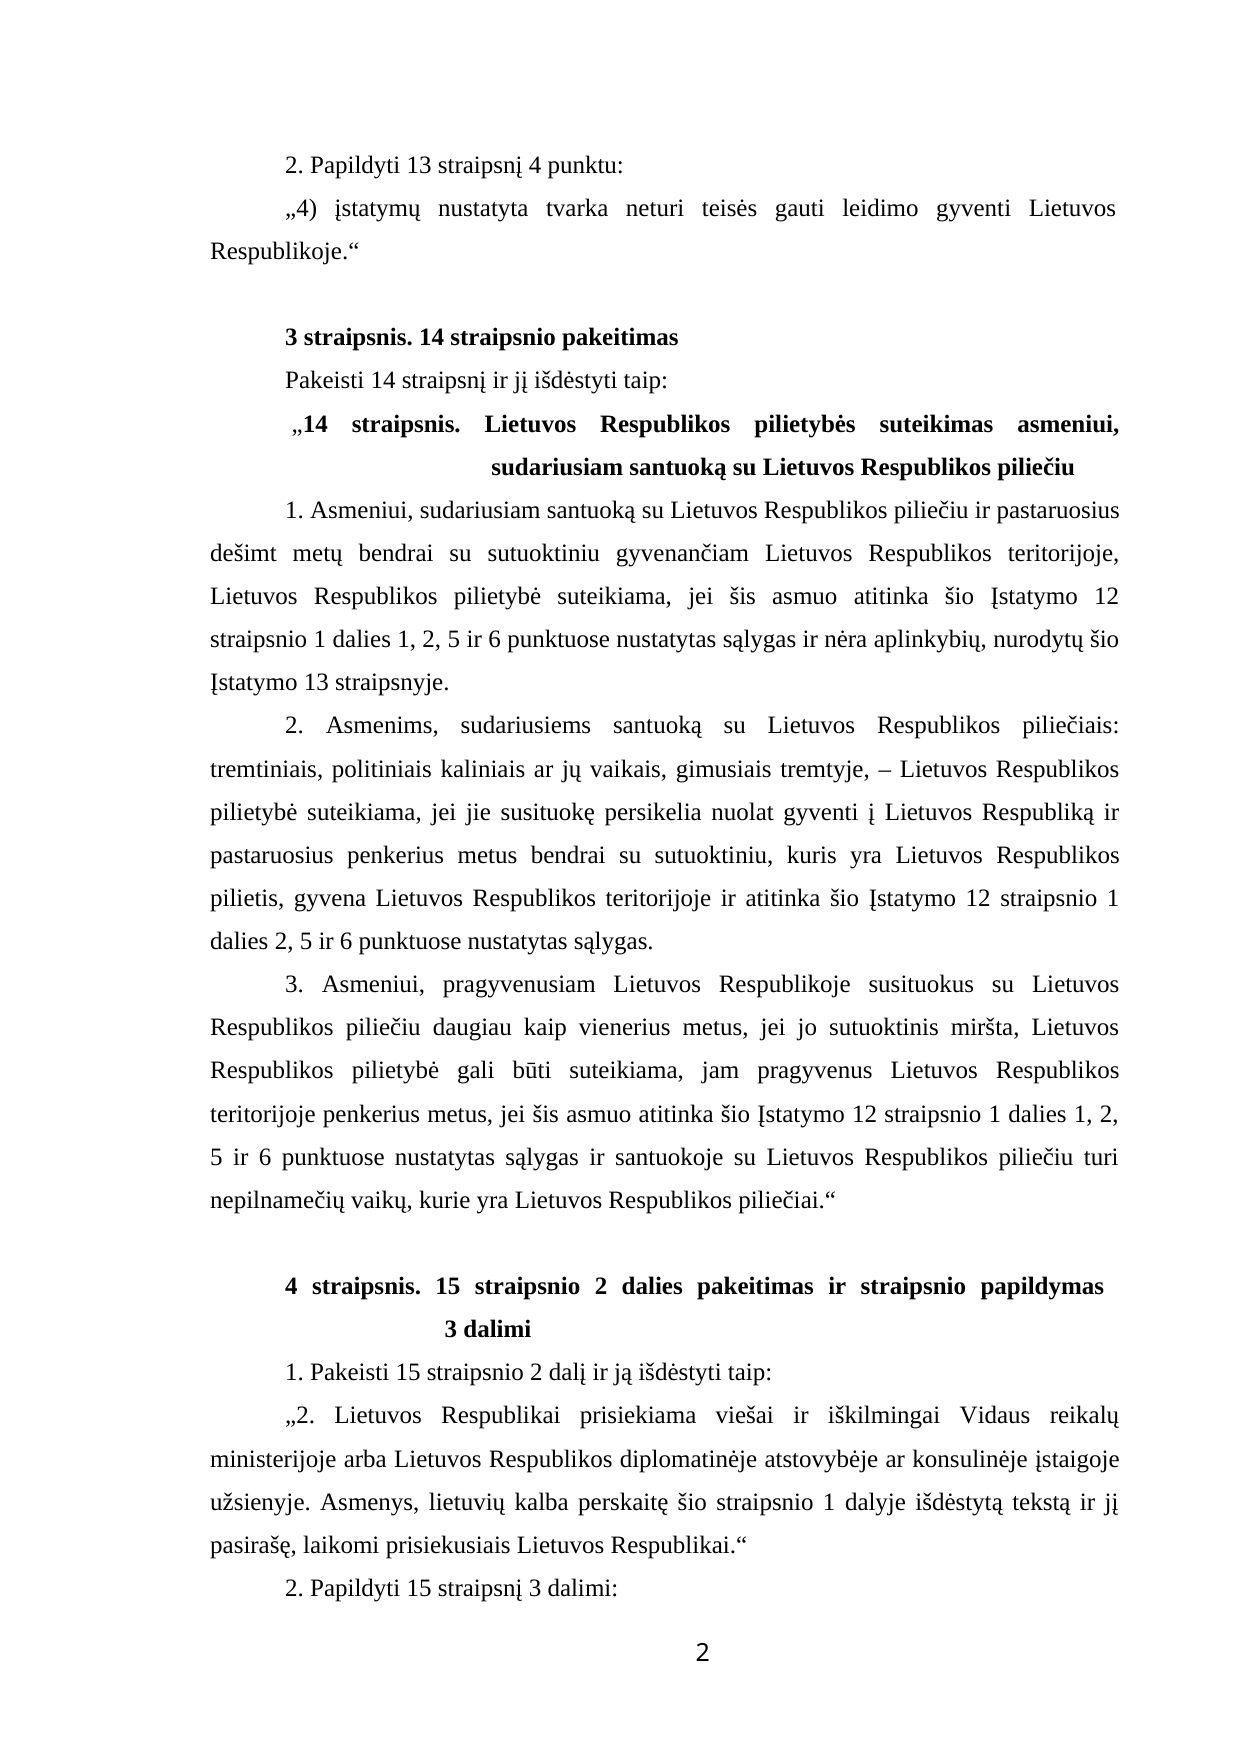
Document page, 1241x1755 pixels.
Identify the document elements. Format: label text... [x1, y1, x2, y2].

text 2. Papildyti 15 straipsnį 3 dalimi: [210, 1573, 1120, 1602]
text 3 straipsnis. 14 straipsnio pakeitimas [210, 322, 1120, 351]
text „14 straipsnis. Lietuvos Respublikos pilietybės suteikimas asmeniui, sudariusiam santuoką su Lietuvos Respublikos piliečiu [291, 409, 1120, 481]
text 1. Asmeniui, sudariusiam santuoką su Lietuvos Respublikos piliečiu ir pastaruosius dešimt metų bendrai su sutuoktiniu gyvenančiam Lietuvos Respublikos teritorijoje, Lietuvos Respublikos pilietybė suteikiama, jei šis asmuo atitinka šio Įstatymo 12 straipsnio 1 dalies 1, 2, 5 ir 6 punktuose nustatytas sąlygas ir nėra aplinkybių, nurodytų šio Įstatymo 13 straipsnyje. [210, 495, 1120, 696]
text 4 straipsnis. 15 straipsnio 2 dalies pakeitimas ir straipsnio papildymas 3 dalimi [285, 1271, 1120, 1343]
text „2. Lietuvos Respublikai prisiekiama viešai ir iškilmingai Vidaus reikalų ministerijoje arba Lietuvos Respublikos diplomatinėje atstovybėje ar konsulinėje įstaigoje užsienyje. Asmenys, lietuvių kalba perskaitę šio straipsnio 1 dalyje išdėstytą tekstą ir jį pasirašę, laikomi prisiekusiais Lietuvos Respublikai.“ [210, 1401, 1120, 1559]
text 1. Pakeisti 15 straipsnio 2 dalį ir ją išdėstyti taip: [210, 1357, 1120, 1386]
text 2. Papildyti 13 straipsnį 4 punktu: [210, 150, 1117, 179]
text 3. Asmeniui, pragyvenusiam Lietuvos Respublikoje susituokus su Lietuvos Respublikos piliečiu daugiau kaip vienerius metus, jei jo sutuoktinis miršta, Lietuvos Respublikos pilietybė gali būti suteikiama, jam pragyvenus Lietuvos Respublikos teritorijoje penkerius metus, jei šis asmuo atitinka šio Įstatymo 12 straipsnio 1 dalies 1, 2, 5 ir 6 punktuose nustatytas sąlygas ir santuokoje su Lietuvos Respublikos piliečiu turi nepilnamečių vaikų, kurie yra Lietuvos Respublikos piliečiai.“ [210, 969, 1120, 1214]
text „4) įstatymų nustatyta tvarka neturi teisės gauti leidimo gyventi Lietuvos Respublikoje.“ [210, 193, 1117, 265]
text 2. Asmenims, sudariusiems santuoką su Lietuvos Respublikos piliečiais: tremtiniais, politiniais kaliniais ar jų vaikais, gimusiais tremtyje, – Lietuvos Respublikos pilietybė suteikiama, jei jie susituokę persikelia nuolat gyventi į Lietuvos Respubliką ir pastaruosius penkerius metus bendrai su sutuoktiniu, kuris yra Lietuvos Respublikos pilietis, gyvena Lietuvos Respublikos teritorijoje ir atitinka šio Įstatymo 12 straipsnio 1 dalies 2, 5 ir 6 punktuose nustatytas sąlygas. [210, 711, 1120, 955]
text Pakeisti 14 straipsnį ir jį išdėstyti taip: [210, 366, 1120, 394]
